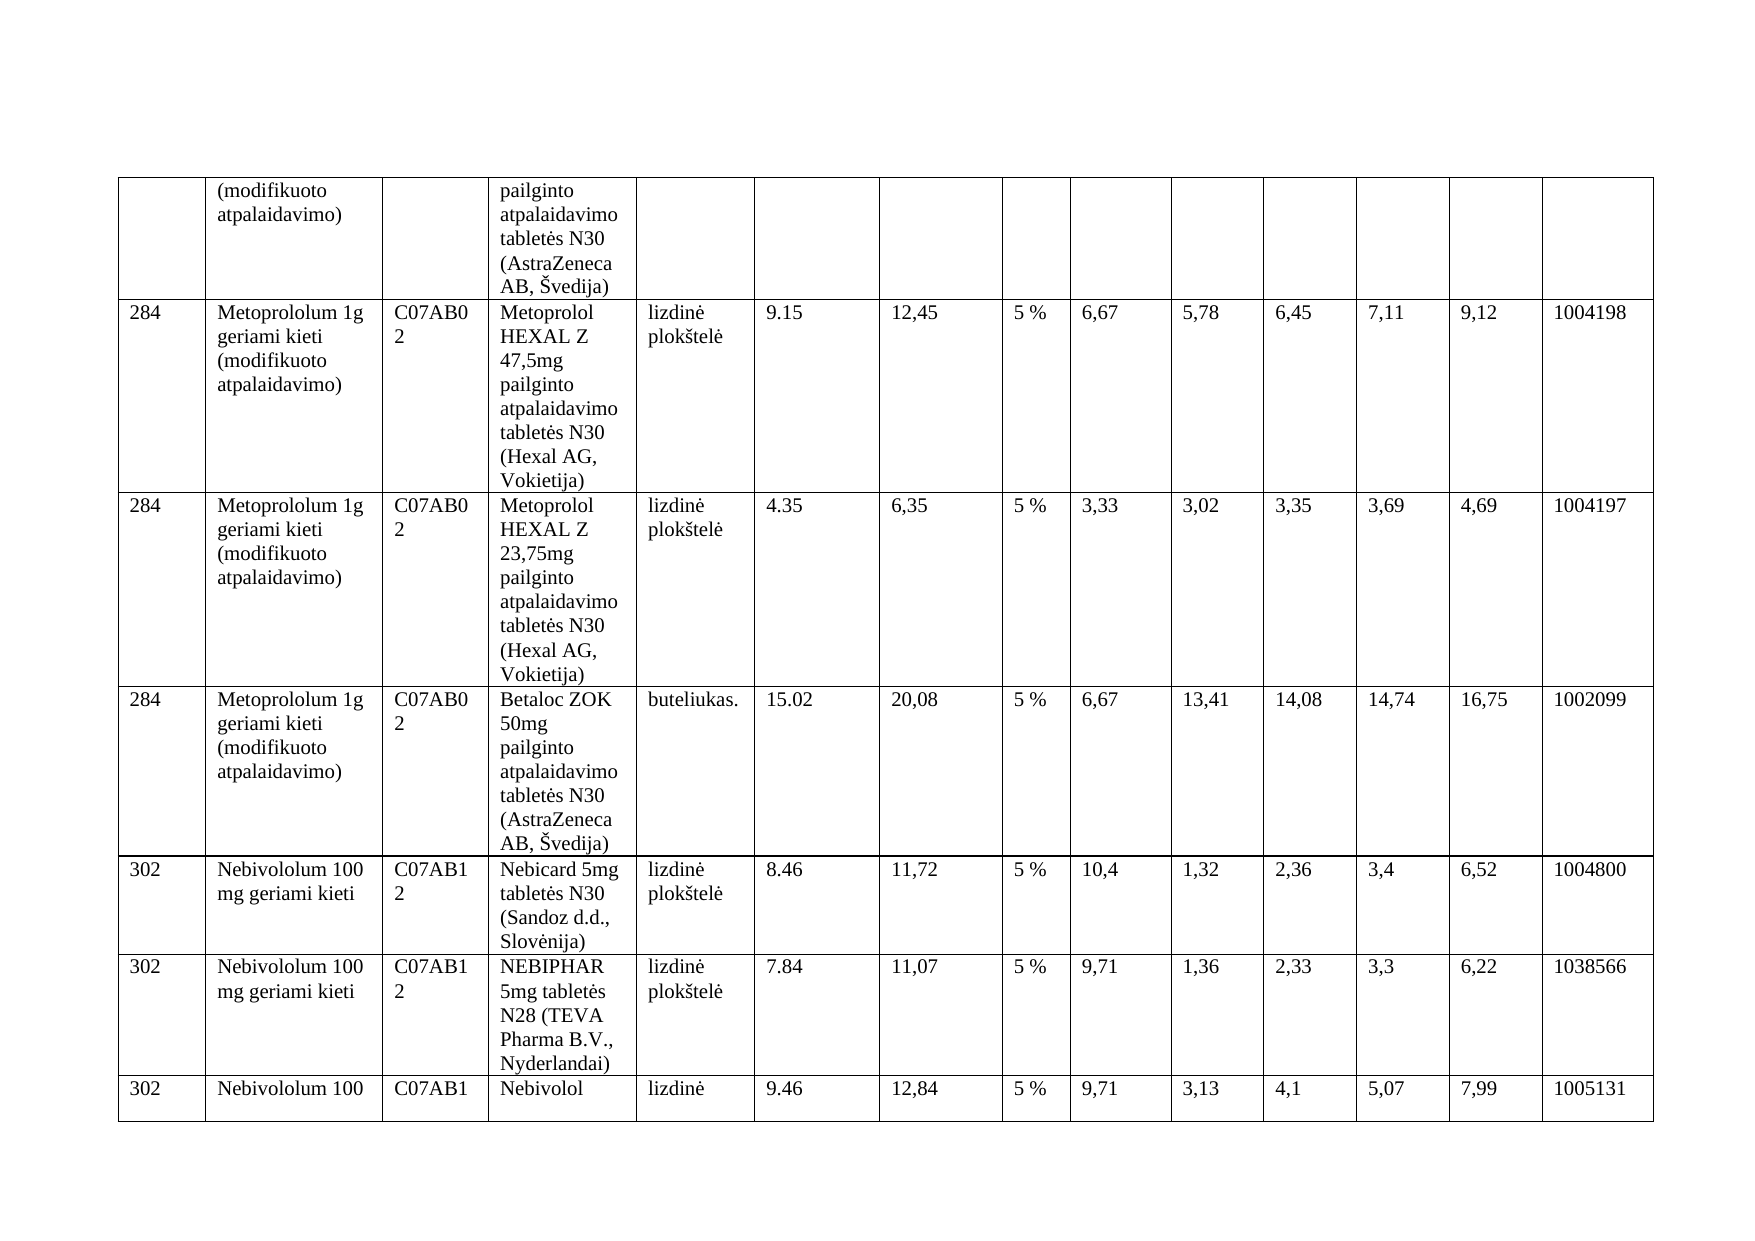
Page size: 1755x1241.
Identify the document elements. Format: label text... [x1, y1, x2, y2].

table_cell Nebicard 5mg tabletės N30 (Sandoz d.d., Slovėnija) [489, 857, 636, 953]
table_cell [119, 178, 205, 298]
table_cell 1004800 [1543, 857, 1653, 953]
table_cell 6,45 [1264, 300, 1356, 492]
table_cell 7.84 [755, 955, 879, 1075]
table_cell 14,08 [1264, 687, 1356, 855]
table_cell C07AB1 [383, 1076, 488, 1121]
table_cell lizdinė plokštelė [637, 300, 754, 492]
table_cell 5 % [1003, 300, 1070, 492]
table_cell 14,74 [1357, 687, 1449, 855]
table_cell [637, 178, 754, 298]
table_cell Nebivololum 100 mg geriami kieti [206, 857, 382, 953]
table_cell 4,69 [1450, 493, 1542, 686]
table_cell Metoprolol HEXAL Z 47,5mg pailginto atpalaidavimo tabletės N30 (Hexal AG, Vokietija) [489, 300, 636, 492]
table_cell 11,07 [880, 955, 1002, 1075]
table_cell 3,13 [1172, 1076, 1263, 1121]
table_cell 1004198 [1543, 300, 1653, 492]
table_cell Nebivolol [489, 1076, 636, 1121]
table_cell Metoprolol HEXAL Z 23,75mg pailginto atpalaidavimo tabletės N30 (Hexal AG, Vokietija) [489, 493, 636, 686]
table_cell 3,02 [1172, 493, 1263, 686]
table_cell lizdinė [637, 1076, 754, 1121]
table_cell 1002099 [1543, 687, 1653, 855]
table_cell 1005131 [1543, 1076, 1653, 1121]
table_cell 6,67 [1071, 300, 1171, 492]
table_cell 10,4 [1071, 857, 1171, 953]
table_cell 13,41 [1172, 687, 1263, 855]
table_cell [1543, 178, 1653, 298]
table_cell Metoprololum 1g geriami kieti (modifikuoto atpalaidavimo) [206, 687, 382, 855]
table_cell 3,3 [1357, 955, 1449, 1075]
table_cell C07AB02 [383, 493, 488, 686]
table_cell NEBIPHAR 5mg tabletės N28 (TEVA Pharma B.V., Nyderlandai) [489, 955, 636, 1075]
table_cell (modifikuoto atpalaidavimo) [206, 178, 382, 298]
table_cell Metoprololum 1g geriami kieti (modifikuoto atpalaidavimo) [206, 493, 382, 686]
table_cell C07AB02 [383, 687, 488, 855]
table_cell 302 [119, 955, 205, 1075]
table_cell lizdinė plokštelė [637, 493, 754, 686]
table_cell 5,78 [1172, 300, 1263, 492]
table_cell 5 % [1003, 1076, 1070, 1121]
table_cell 7,11 [1357, 300, 1449, 492]
table_cell 5 % [1003, 493, 1070, 686]
table_cell 9.46 [755, 1076, 879, 1121]
table_cell Metoprololum 1g geriami kieti (modifikuoto atpalaidavimo) [206, 300, 382, 492]
table_cell [1450, 178, 1542, 298]
table_cell 9,12 [1450, 300, 1542, 492]
table_cell 3,4 [1357, 857, 1449, 953]
table_cell buteliukas. [637, 687, 754, 855]
table_cell 3,35 [1264, 493, 1356, 686]
table_cell 16,75 [1450, 687, 1542, 855]
table_cell 7,99 [1450, 1076, 1542, 1121]
table_cell 9,71 [1071, 1076, 1171, 1121]
table_cell 5 % [1003, 955, 1070, 1075]
table_cell 5,07 [1357, 1076, 1449, 1121]
table_cell 2,33 [1264, 955, 1356, 1075]
table_cell 302 [119, 857, 205, 953]
table_cell 6,52 [1450, 857, 1542, 953]
table_cell C07AB12 [383, 857, 488, 953]
table_cell 9,71 [1071, 955, 1171, 1075]
table_cell Nebivololum 100 mg geriami kieti [206, 955, 382, 1075]
table_cell 3,33 [1071, 493, 1171, 686]
table_cell 4,1 [1264, 1076, 1356, 1121]
table_cell C07AB02 [383, 300, 488, 492]
table_cell 3,69 [1357, 493, 1449, 686]
table_cell pailginto atpalaidavimo tabletės N30 (AstraZeneca AB, Švedija) [489, 178, 636, 298]
table_cell [1071, 178, 1171, 298]
table_cell 12,45 [880, 300, 1002, 492]
table_cell 1,32 [1172, 857, 1263, 953]
table_cell Betaloc ZOK 50mg pailginto atpalaidavimo tabletės N30 (AstraZeneca AB, Švedija) [489, 687, 636, 855]
table_cell 2,36 [1264, 857, 1356, 953]
table_cell 5 % [1003, 857, 1070, 953]
table_cell 9.15 [755, 300, 879, 492]
table_cell 284 [119, 493, 205, 686]
table_cell [1264, 178, 1356, 298]
table_cell 284 [119, 687, 205, 855]
table_cell 15.02 [755, 687, 879, 855]
table_cell 12,84 [880, 1076, 1002, 1121]
table_cell [880, 178, 1002, 298]
table_cell 5 % [1003, 687, 1070, 855]
table_cell [1003, 178, 1070, 298]
table_cell [1357, 178, 1449, 298]
table_cell [1172, 178, 1263, 298]
table_cell 20,08 [880, 687, 1002, 855]
table_cell 302 [119, 1076, 205, 1121]
table_cell C07AB12 [383, 955, 488, 1075]
table_cell 8.46 [755, 857, 879, 953]
table_cell lizdinė plokštelė [637, 857, 754, 953]
table_cell 1038566 [1543, 955, 1653, 1075]
table_cell 6,67 [1071, 687, 1171, 855]
table_cell Nebivololum 100 [206, 1076, 382, 1121]
table_cell 4.35 [755, 493, 879, 686]
table_cell [383, 178, 488, 298]
table_cell 6,22 [1450, 955, 1542, 1075]
table_cell 284 [119, 300, 205, 492]
table_cell 1004197 [1543, 493, 1653, 686]
table_cell 6,35 [880, 493, 1002, 686]
table_cell lizdinė plokštelė [637, 955, 754, 1075]
table_cell 11,72 [880, 857, 1002, 953]
table_cell 1,36 [1172, 955, 1263, 1075]
table_cell [755, 178, 879, 298]
